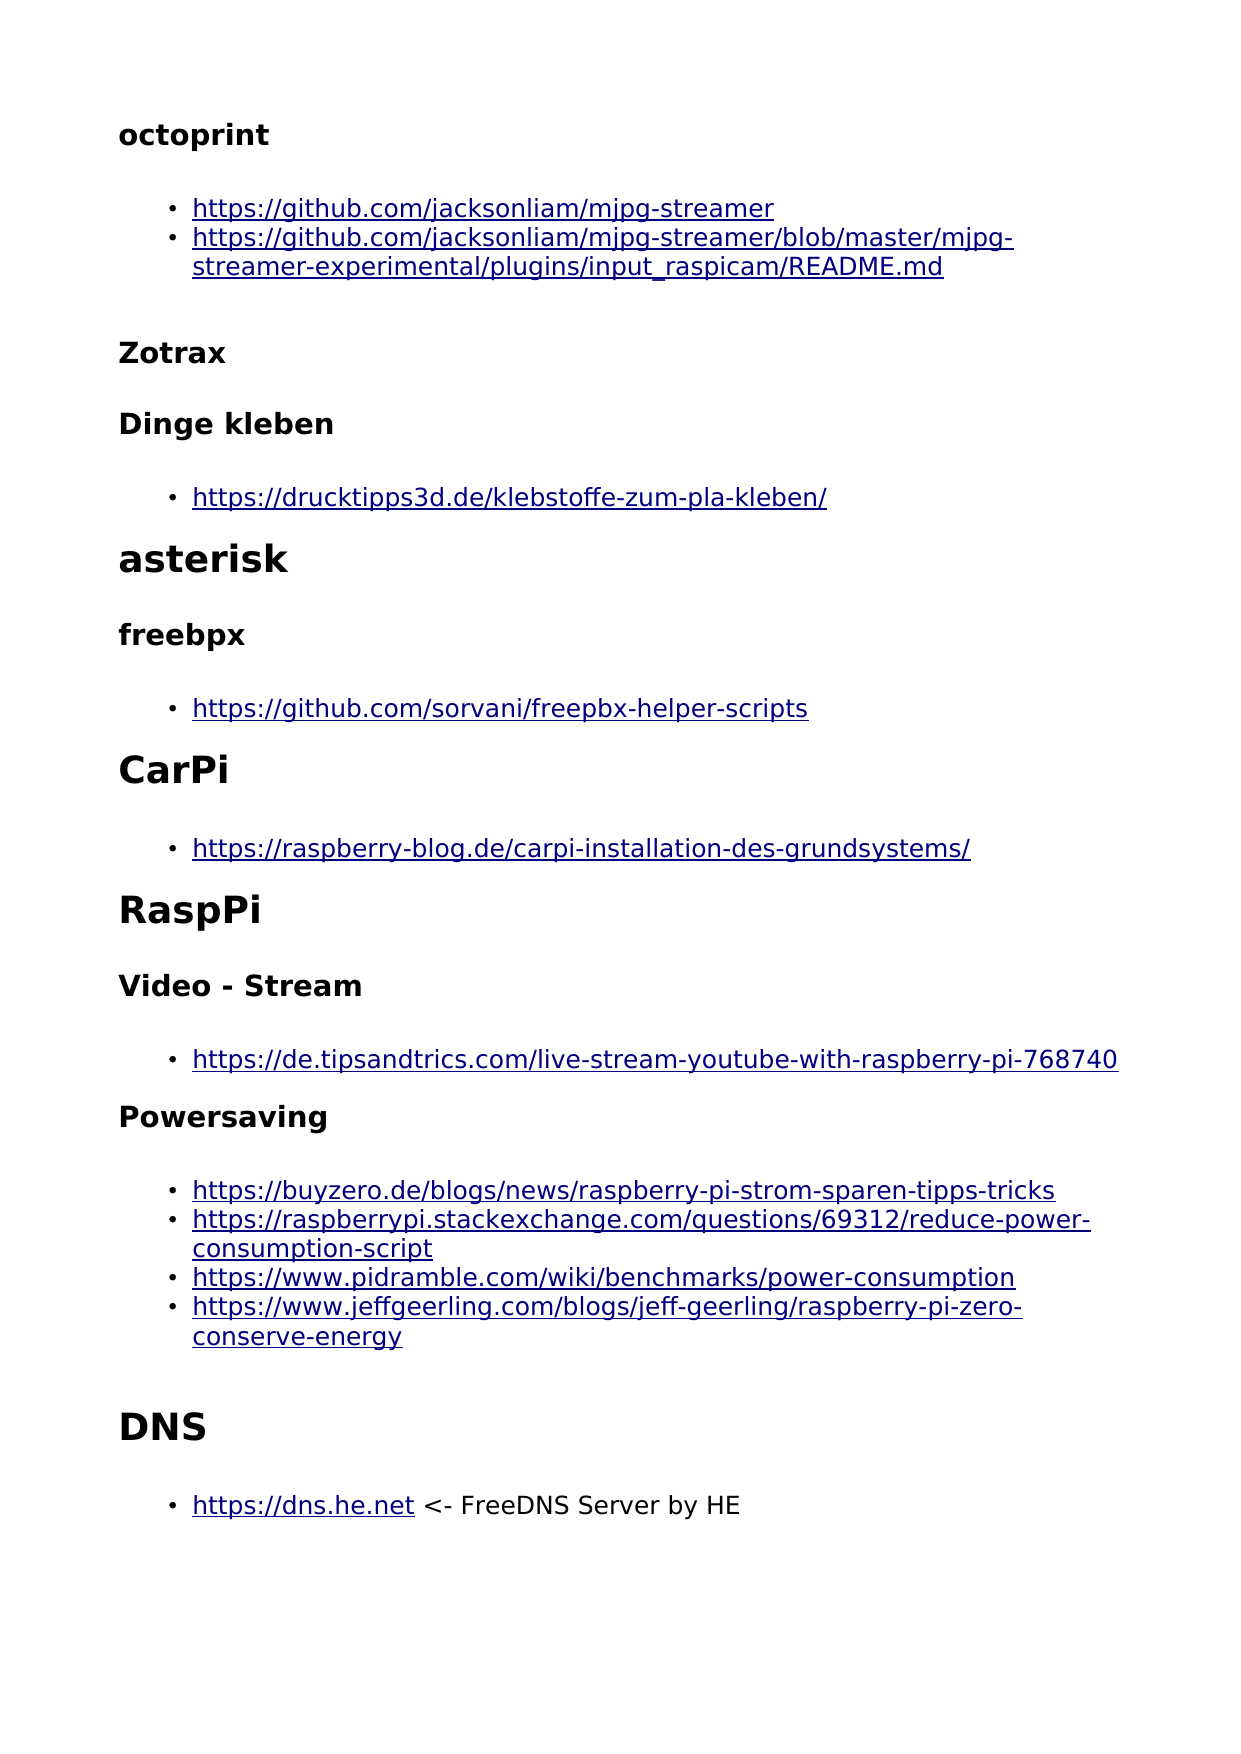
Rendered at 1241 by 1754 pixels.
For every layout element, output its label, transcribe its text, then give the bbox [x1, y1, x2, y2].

list https://raspberrypi.stackexchange.com/questions/69312/reduce-power-consumption-script [177, 1205, 1122, 1263]
list https://github.com/jacksonliam/mjpg-streamer/blob/master/mjpg-streamer-experimental/plugins/input_raspicam/README.md [177, 223, 1122, 282]
list https://www.pidramble.com/wiki/benchmarks/power-consumption [177, 1263, 1122, 1292]
subtitle asterisk [118, 538, 1122, 581]
subtitle octoprint [118, 118, 1122, 152]
subtitle Zotrax [118, 336, 1122, 370]
subtitle Video - Stream [118, 970, 1122, 1004]
subtitle DNS [118, 1405, 1122, 1449]
list https://www.jeffgeerling.com/blogs/jeff-geerling/raspberry-pi-zero-conserve-energy [177, 1292, 1122, 1351]
list https://github.com/sorvani/freepbx-helper-scripts [177, 695, 1122, 724]
subtitle freebpx [118, 619, 1122, 653]
subtitle Dinge kleben [118, 407, 1122, 441]
list https://dns.he.net <- FreeDNS Server by HE [177, 1491, 1122, 1520]
list https://drucktipps3d.de/klebstoffe-zum-pla-kleben/ [177, 483, 1122, 513]
list https://raspberry-blog.de/carpi-installation-des-grundsystems/ [177, 834, 1122, 864]
subtitle RaspPi [118, 889, 1122, 932]
list https://buyzero.de/blogs/news/raspberry-pi-strom-sparen-tipps-tricks [177, 1176, 1122, 1205]
subtitle CarPi [118, 749, 1122, 792]
subtitle Powersaving [118, 1100, 1122, 1134]
list https://github.com/jacksonliam/mjpg-streamer [177, 194, 1122, 223]
list https://de.tipsandtrics.com/live-stream-youtube-with-raspberry-pi-768740 [177, 1046, 1122, 1075]
